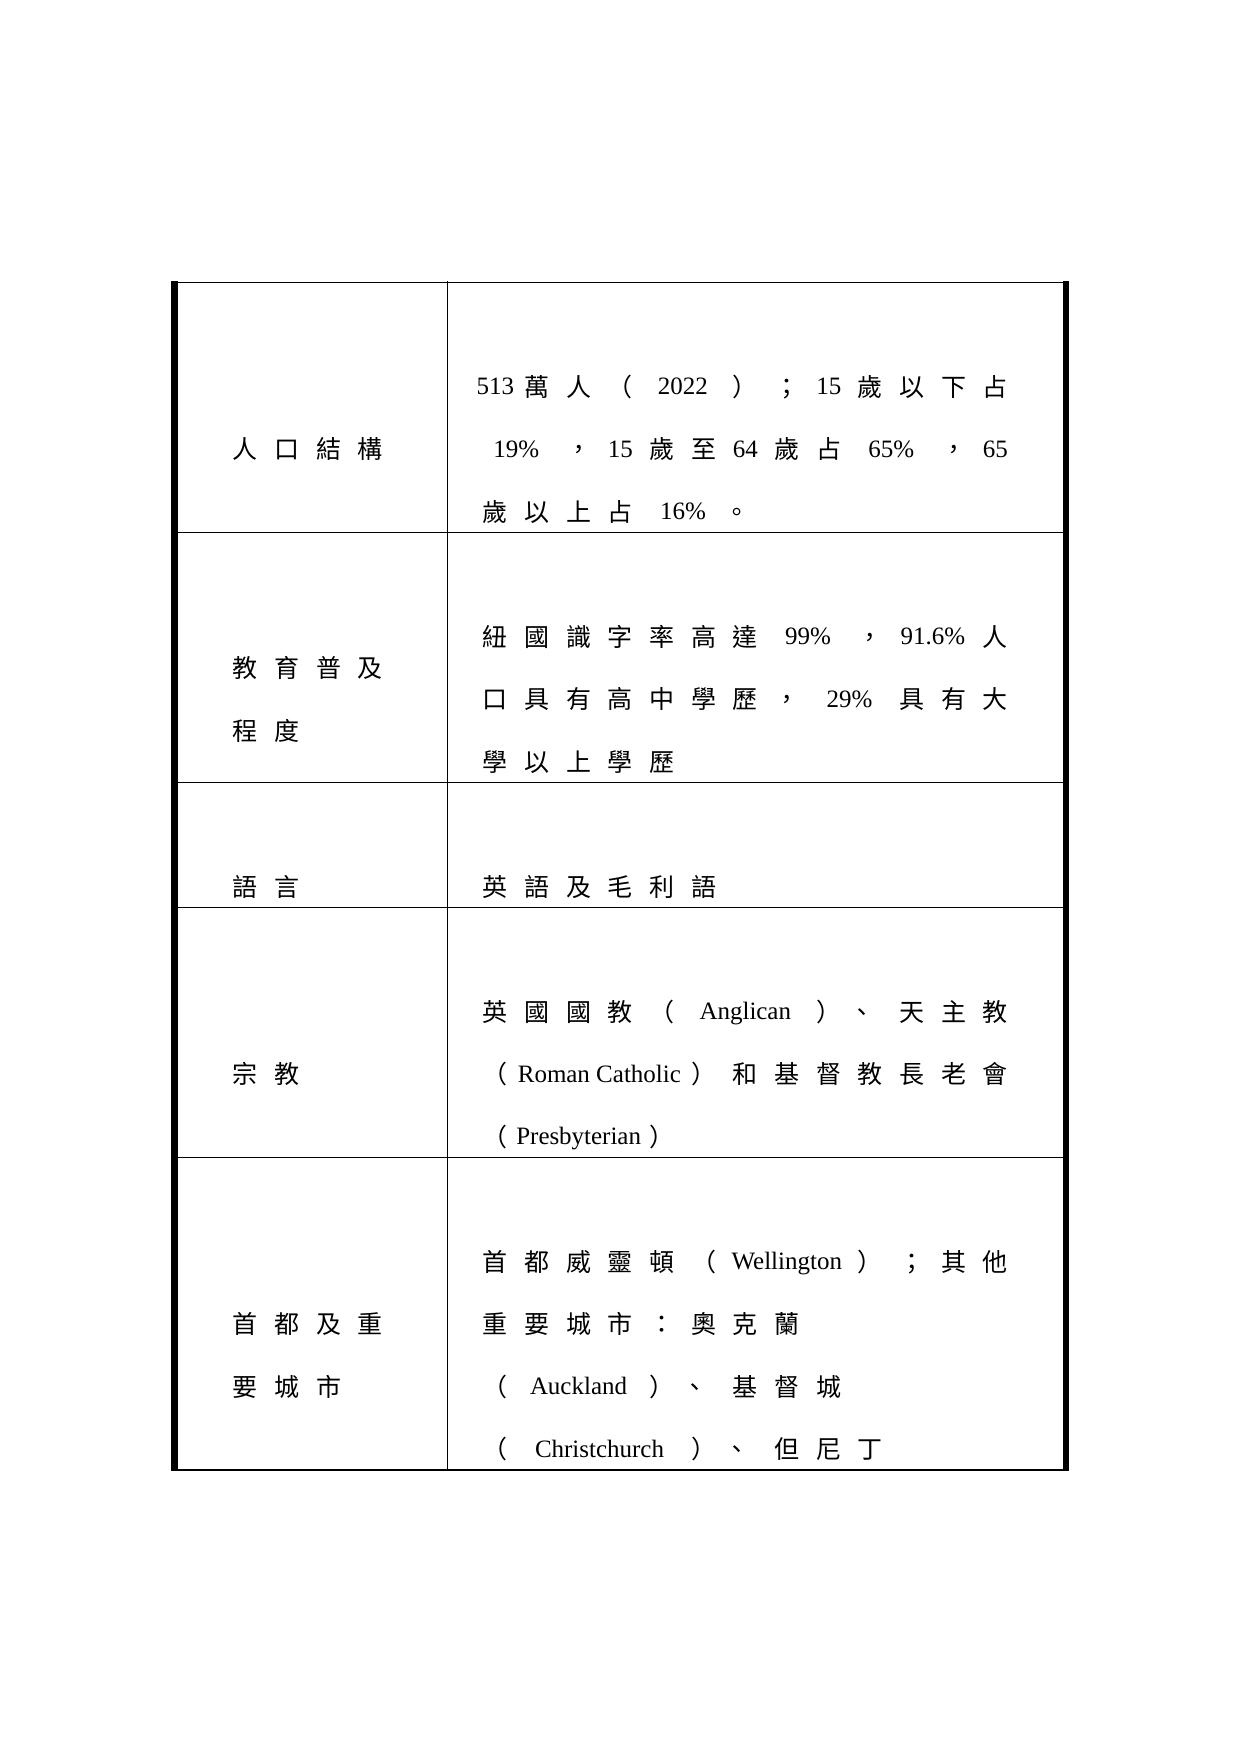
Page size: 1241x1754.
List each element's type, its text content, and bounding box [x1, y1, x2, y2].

table_cell 教育普及程度 [178, 533, 447, 781]
table_cell 語言 [178, 783, 447, 906]
table_cell 首都及重要城市 [178, 1158, 447, 1469]
table_cell 人口結構 [178, 283, 447, 531]
table_cell 英國國教（Anglican）、天主教（Roman Catholic）和基督教長老會（Presbyterian） [448, 908, 1063, 1156]
table_cell 英語及毛利語 [448, 783, 1063, 906]
table_cell 首都威靈頓（Wellington）；其他重要城市：奧克蘭（Auckland）、基督城（Christchurch）、但尼丁 [448, 1158, 1063, 1469]
table_cell 宗教 [178, 908, 447, 1156]
table_cell 紐國識字率高達99%，91.6%人口具有高中學歷，29%具有大學以上學歷 [448, 533, 1063, 781]
table_cell 513萬人（2022）；15歲以下占19%，15歲至64歲占65%，65歲以上占16%。 [448, 283, 1063, 531]
